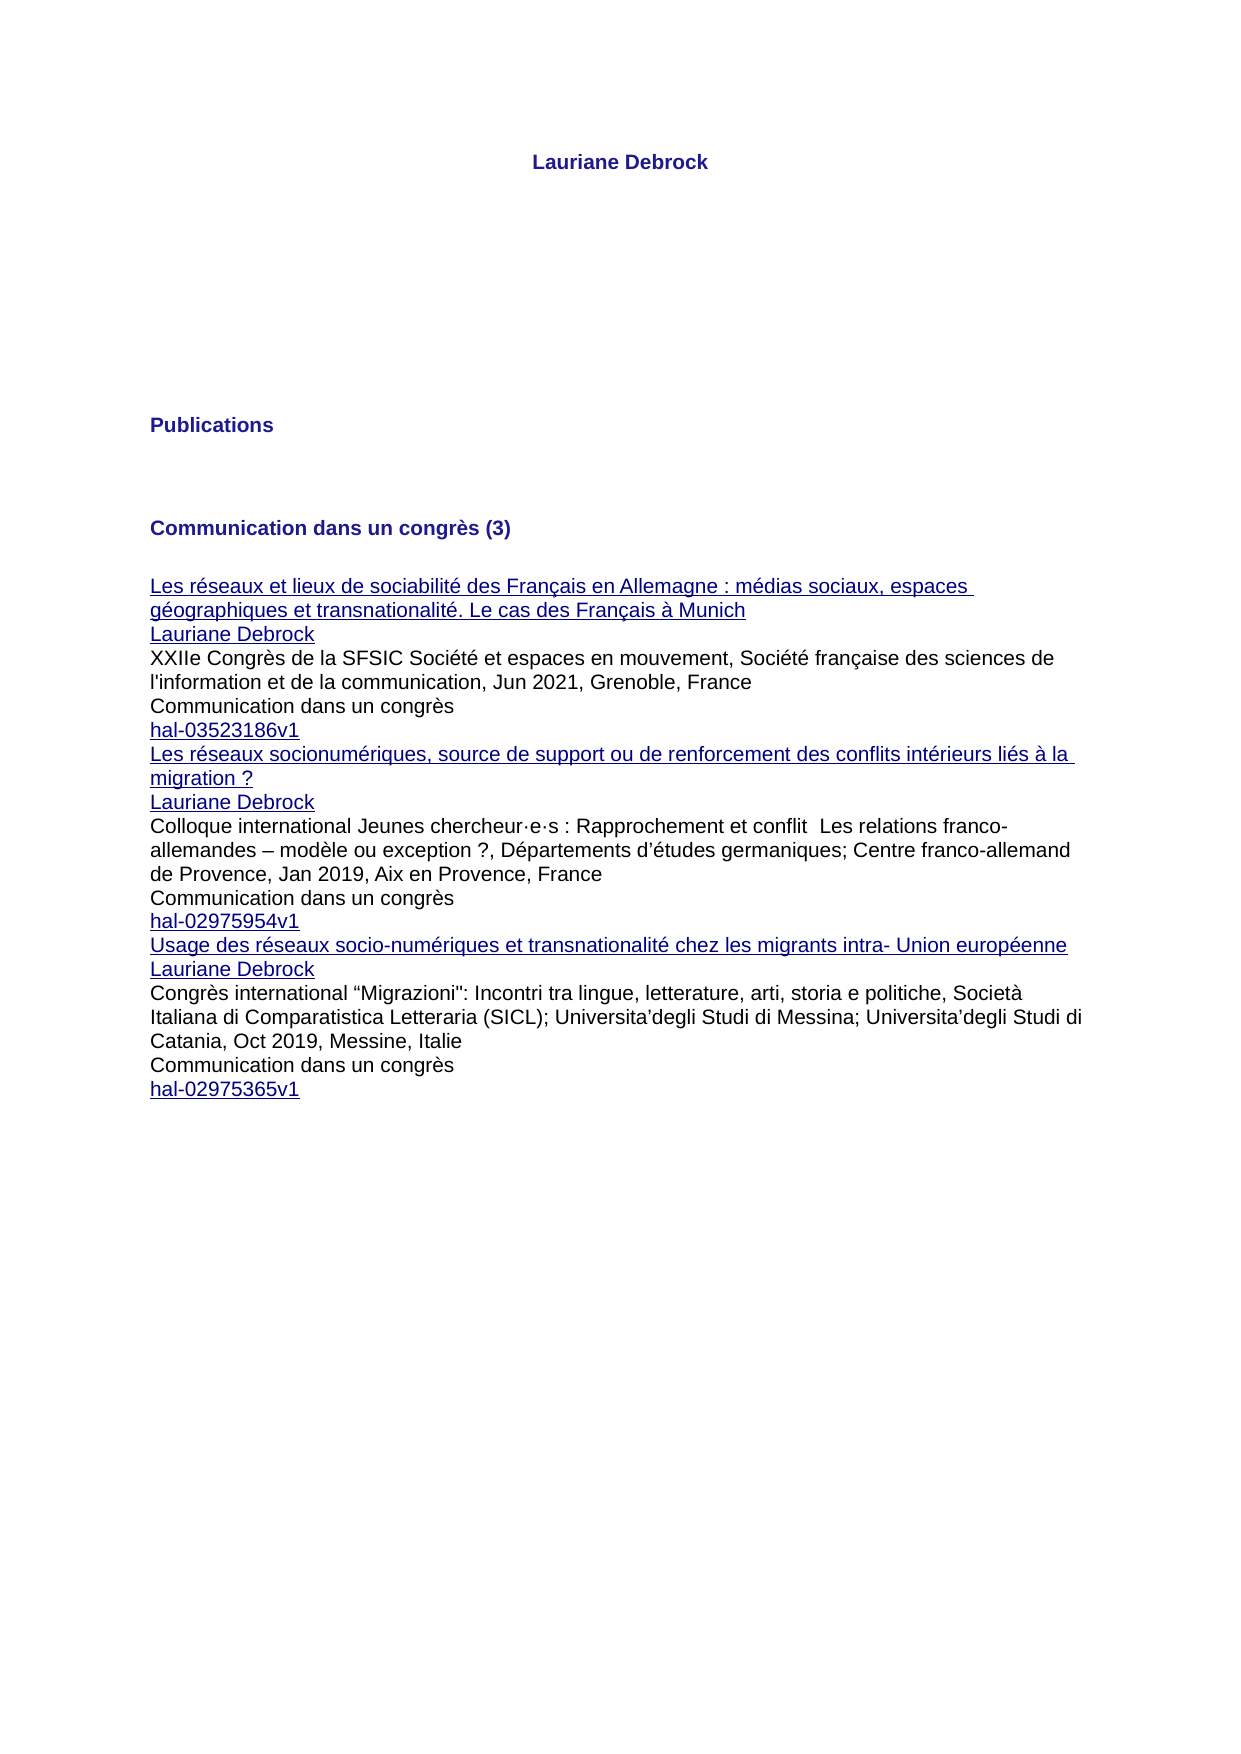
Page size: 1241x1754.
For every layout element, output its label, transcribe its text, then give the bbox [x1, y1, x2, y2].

subtitle Communication dans un congrès (3) [150, 516, 1090, 539]
table_cell Usage des réseaux socio-numériques et transnationalité chez les migrants intra- Union européenne Lauriane Debrock Congrès international “Migrazioni": Incontri tra lingue, letterature, arti, storia e politiche, Società Italiana di Comparatistica Letteraria (SICL); Universita’degli Studi di Messina; Universita’degli Studi di Catania, Oct 2019, Messine, Italie Communication dans un congrès hal-02975365v1 [150, 933, 1090, 1101]
table_header Les réseaux et lieux de sociabilité des Français en Allemagne : médias sociaux, espaces géographiques et transnationalité. Le cas des Français à Munich Lauriane Debrock XXIIe Congrès de la SFSIC Société et espaces en mouvement, Société française des sciences de l'information et de la communication, Jun 2021, Grenoble, France Communication dans un congrès hal-03523186v1 [150, 574, 1090, 742]
subtitle Lauriane Debrock [150, 150, 1090, 174]
table_cell Les réseaux socionumériques, source de support ou de renforcement des conflits intérieurs liés à la migration ? Lauriane Debrock Colloque international Jeunes chercheur·e·s : Rapprochement et conflit Les relations franco-allemandes – modèle ou exception ?, Départements d’études germaniques; Centre franco-allemand de Provence, Jan 2019, Aix en Provence, France Communication dans un congrès hal-02975954v1 [150, 742, 1090, 933]
subtitle Publications [150, 412, 1090, 436]
